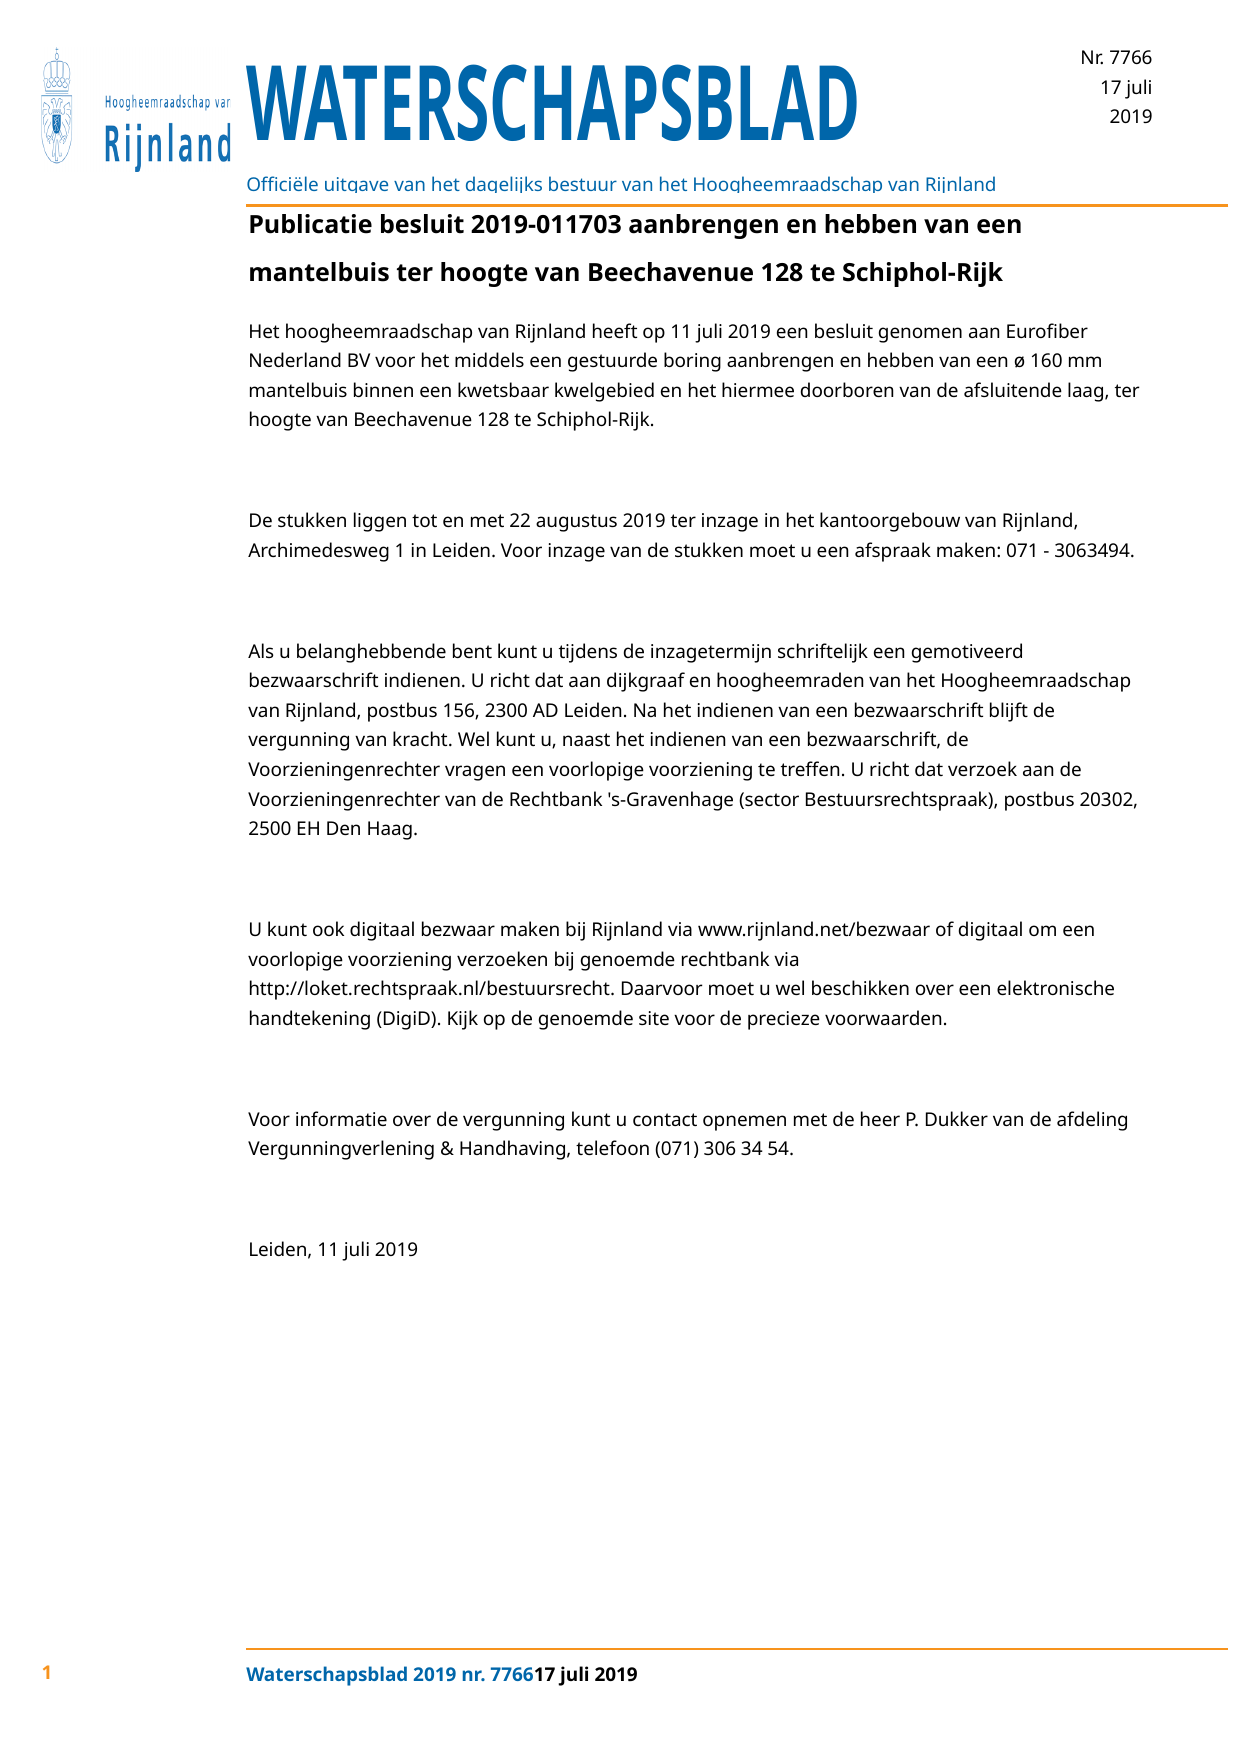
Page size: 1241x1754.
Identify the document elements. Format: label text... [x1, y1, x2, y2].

text Leiden, 11 juli 2019 [248, 1236, 1152, 1262]
text Publicatie besluit 2019-011703 aanbrengen en hebben van een mantelbuis ter hoogte van Beechavenue 128 te Schiphol-Rijk [248, 207, 1152, 288]
text U kunt ook digitaal bezwaar maken bij Rijnland via www.rijnland.net/bezwaar of digitaal om een voorlopige voorziening verzoeken bij genoemde rechtbank via http://loket.rechtspraak.nl/bestuursrecht. Daarvoor moet u wel beschikken over een elektronische handtekening (DigiD). Kijk op de genoemde site voor de precieze voorwaarden. [248, 916, 1152, 1031]
text De stukken liggen tot en met 22 augustus 2019 ter inzage in het kantoorgebouw van Rijnland, Archimedesweg 1 in Leiden. Voor inzage van de stukken moet u een afspraak maken: 071 - 3063494. [248, 507, 1152, 563]
text Voor informatie over de vergunning kunt u contact opnemen met de heer P. Dukker van de afdeling Vergunningverlening & Handhaving, telefoon (071) 306 34 54. [248, 1106, 1152, 1161]
picture [41, 47, 231, 172]
text Als u belanghebbende bent kunt u tijdens de inzagetermijn schriftelijk een gemotiveerd bezwaarschrift indienen. U richt dat aan dijkgraaf en hoogheemraden van het Hoogheemraadschap van Rijnland, postbus 156, 2300 AD Leiden. Na het indienen van een bezwaarschrift blijft de vergunning van kracht. Wel kunt u, naast het indienen van een bezwaarschrift, de Voorzieningenrechter vragen een voorlopige voorziening te treffen. U richt dat verzoek aan de Voorzieningenrechter van de Rechtbank 's-Gravenhage (sector Bestuursrechtspraak), postbus 20302, 2500 EH Den Haag. [248, 638, 1152, 841]
text Het hoogheemraadschap van Rijnland heeft op 11 juli 2019 een besluit genomen aan Eurofiber Nederland BV voor het middels een gestuurde boring aanbrengen en hebben van een ø 160 mm mantelbuis binnen een kwetsbaar kwelgebied en het hiermee doorboren van de afsluitende laag, ter hoogte van Beechavenue 128 te Schiphol-Rijk. [248, 318, 1152, 432]
